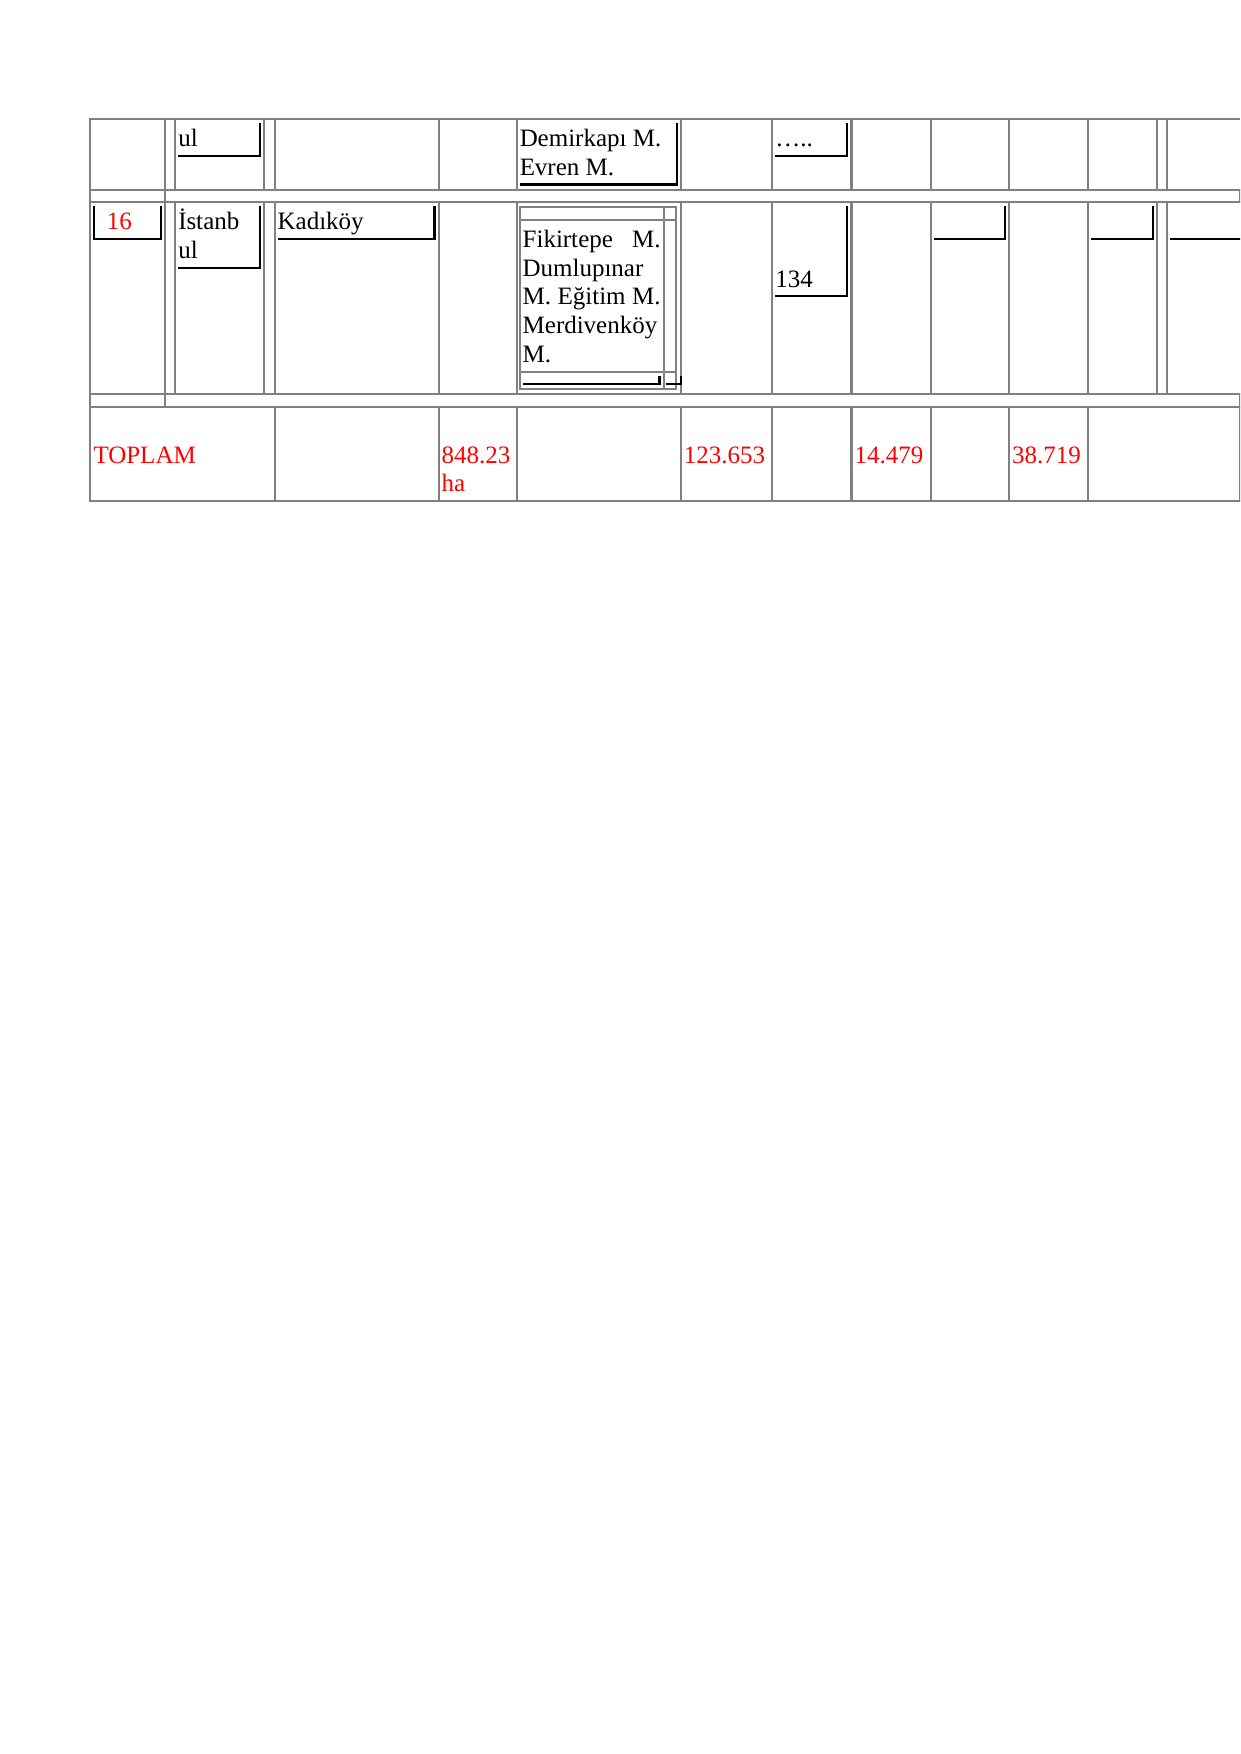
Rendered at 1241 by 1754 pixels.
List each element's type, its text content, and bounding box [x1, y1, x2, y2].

table_cell [166, 395, 1239, 406]
table_cell [276, 408, 438, 500]
table_cell [932, 203, 1008, 393]
table_cell [682, 203, 771, 393]
table_cell [265, 120, 274, 188]
table_cell ….. [773, 120, 850, 188]
table_cell 14.479 [853, 408, 930, 500]
table_cell [91, 120, 164, 188]
table_cell [853, 203, 930, 393]
table_cell [1089, 203, 1156, 393]
table_cell [265, 203, 274, 393]
table_cell [518, 385, 680, 393]
table_cell [91, 191, 164, 201]
table_cell [518, 408, 680, 500]
table_cell [1089, 408, 1239, 500]
table_cell [1158, 203, 1166, 393]
table_cell [166, 120, 174, 188]
table_cell [1089, 120, 1156, 188]
table_cell [853, 120, 930, 188]
table_cell Kadıköy [276, 203, 438, 393]
table_cell [682, 120, 771, 188]
table_cell [773, 408, 850, 500]
table_cell 848.23 ha [440, 408, 516, 500]
table_cell [665, 373, 675, 388]
table_cell [932, 408, 1008, 500]
table_header [521, 208, 663, 219]
table_cell [440, 120, 516, 188]
table_cell [166, 203, 174, 393]
table_cell 134 [773, 203, 850, 393]
table_cell [440, 203, 516, 393]
table_cell [1168, 203, 1240, 393]
table_cell İstanbul [176, 203, 263, 393]
table_cell [166, 191, 1239, 201]
table_header [665, 208, 675, 219]
table_cell TOPLAM [91, 408, 274, 500]
table_cell [932, 120, 1008, 188]
table_cell ul [176, 120, 263, 188]
table_cell 16 [91, 203, 164, 393]
table_cell [276, 120, 438, 188]
table_cell [1158, 120, 1166, 188]
table_cell Fikirtepe M. Dumlupınar M. Eğitim M. Merdivenköy M. [521, 221, 663, 371]
table_cell 38.719 [1010, 408, 1087, 500]
table_cell [518, 203, 680, 383]
table_cell 123.653 [682, 408, 771, 500]
table_cell [665, 221, 675, 371]
table_cell [1168, 120, 1240, 188]
table_cell [521, 373, 663, 388]
table_cell [1010, 120, 1087, 188]
table_cell [1010, 203, 1087, 393]
table_cell Demirkapı M. Evren M. [518, 120, 680, 188]
table_cell [91, 395, 164, 406]
